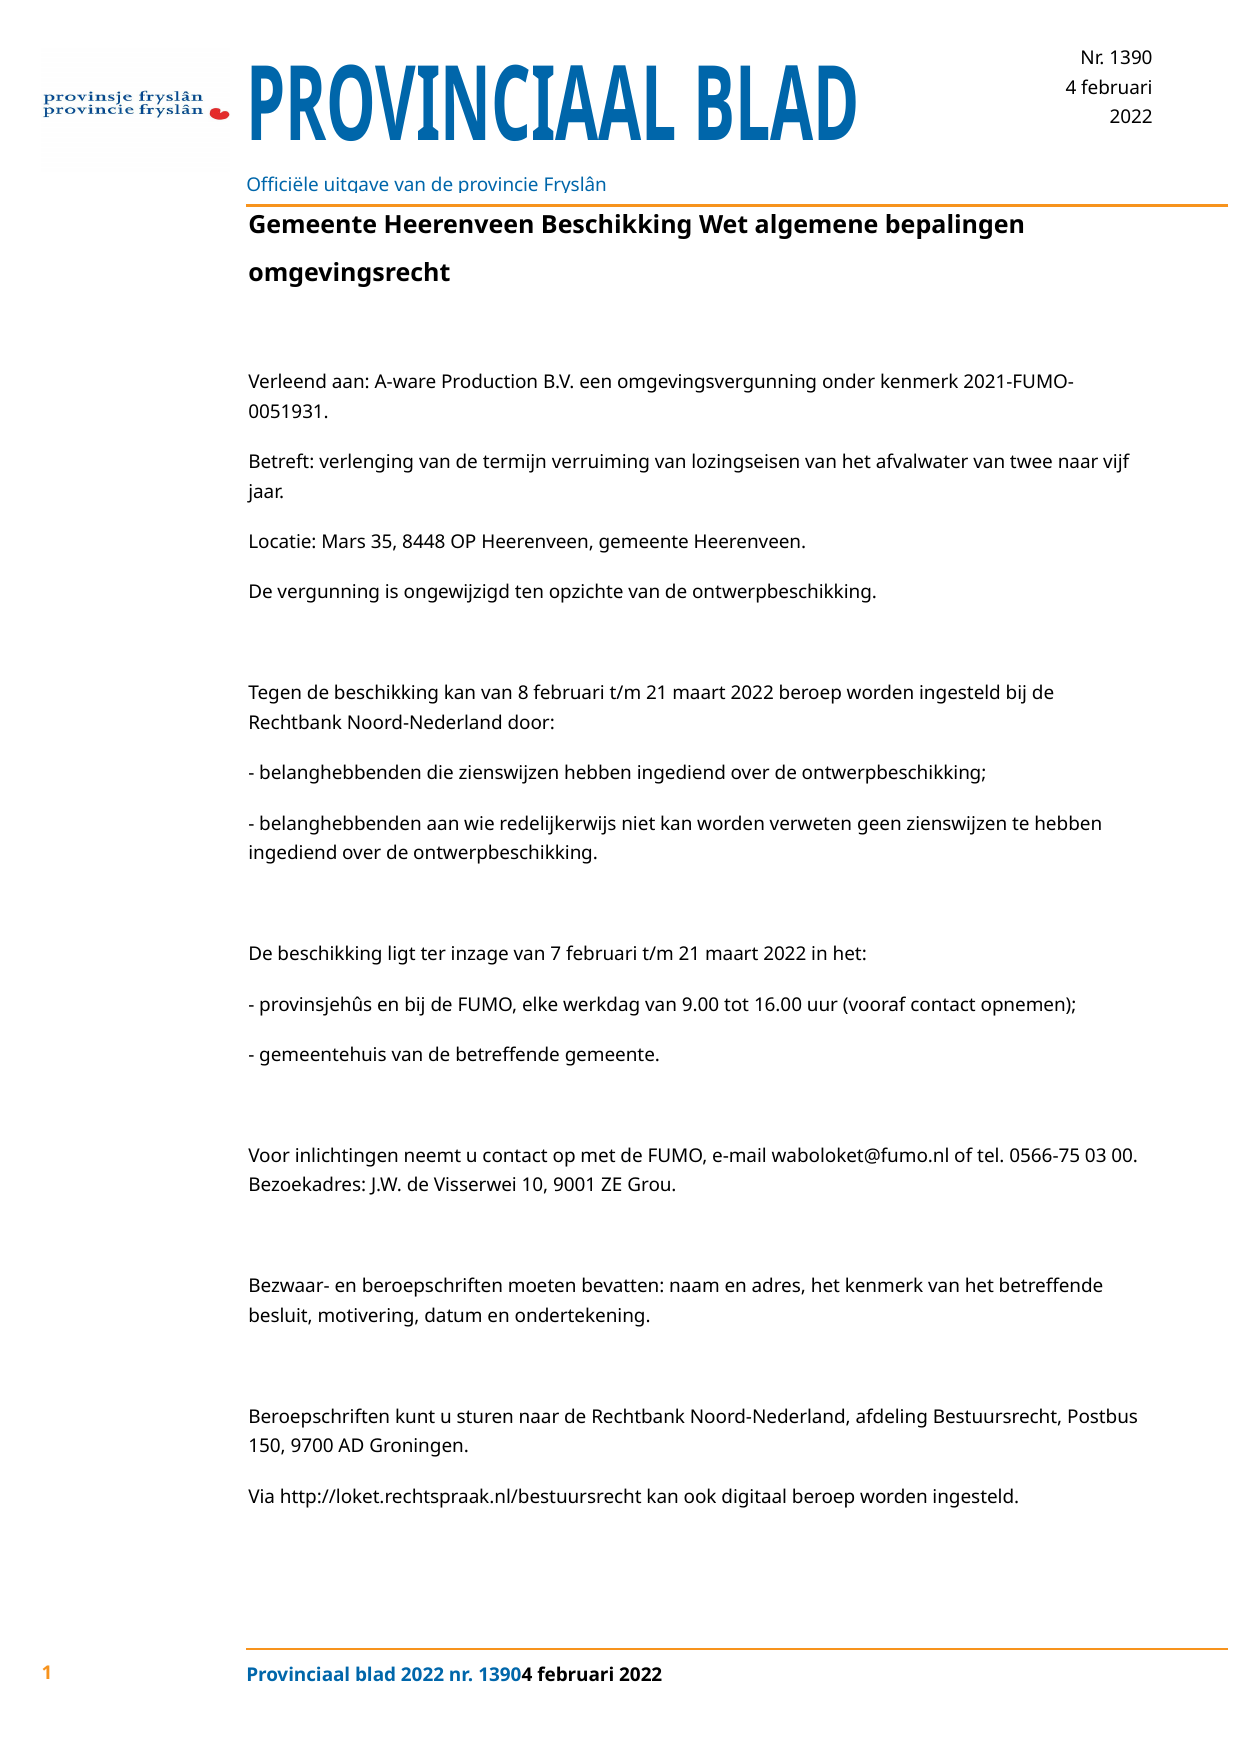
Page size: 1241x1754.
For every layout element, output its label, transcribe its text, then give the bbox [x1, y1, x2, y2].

text - belanghebbenden aan wie redelijkerwijs niet kan worden verweten geen zienswijzen te hebben ingediend over de ontwerpbeschikking. [248, 810, 1152, 865]
text - provinsjehûs en bij de FUMO, elke werkdag van 9.00 tot 16.00 uur (vooraf contact opnemen); [248, 991, 1152, 1017]
text - belanghebbenden die zienswijzen hebben ingediend over de ontwerpbeschikking; [248, 759, 1152, 785]
text Verleend aan: A-ware Production B.V. een omgevingsvergunning onder kenmerk 2021-FUMO-0051931. [248, 368, 1152, 424]
text Via http://loket.rechtspraak.nl/bestuursrecht kan ook digitaal beroep worden ingesteld. [248, 1483, 1152, 1509]
text Bezwaar- en beroepschriften moeten bevatten: naam en adres, het kenmerk van het betreffende besluit, motivering, datum en ondertekening. [248, 1272, 1152, 1328]
text Beroepschriften kunt u sturen naar de Rechtbank Noord-Nederland, afdeling Bestuursrecht, Postbus 150, 9700 AD Groningen. [248, 1403, 1152, 1458]
picture [41, 47, 231, 172]
text De beschikking ligt ter inzage van 7 februari t/m 21 maart 2022 in het: [248, 940, 1152, 966]
text Locatie: Mars 35, 8448 OP Heerenveen, gemeente Heerenveen. [248, 528, 1152, 554]
text Voor inlichtingen neemt u contact op met de FUMO, e-mail waboloket@fumo.nl of tel. 0566-75 03 00. Bezoekadres: J.W. de Visserwei 10, 9001 ZE Grou. [248, 1142, 1152, 1197]
text De vergunning is ongewijzigd ten opzichte van de ontwerpbeschikking. [248, 579, 1152, 604]
text Gemeente Heerenveen Beschikking Wet algemene bepalingen omgevingsrecht [248, 207, 1152, 288]
text Betreft: verlenging van de termijn verruiming van lozingseisen van het afvalwater van twee naar vijf jaar. [248, 448, 1152, 504]
text Tegen de beschikking kan van 8 februari t/m 21 maart 2022 beroep worden ingesteld bij de Rechtbank Noord-Nederland door: [248, 679, 1152, 735]
text - gemeentehuis van de betreffende gemeente. [248, 1041, 1152, 1067]
